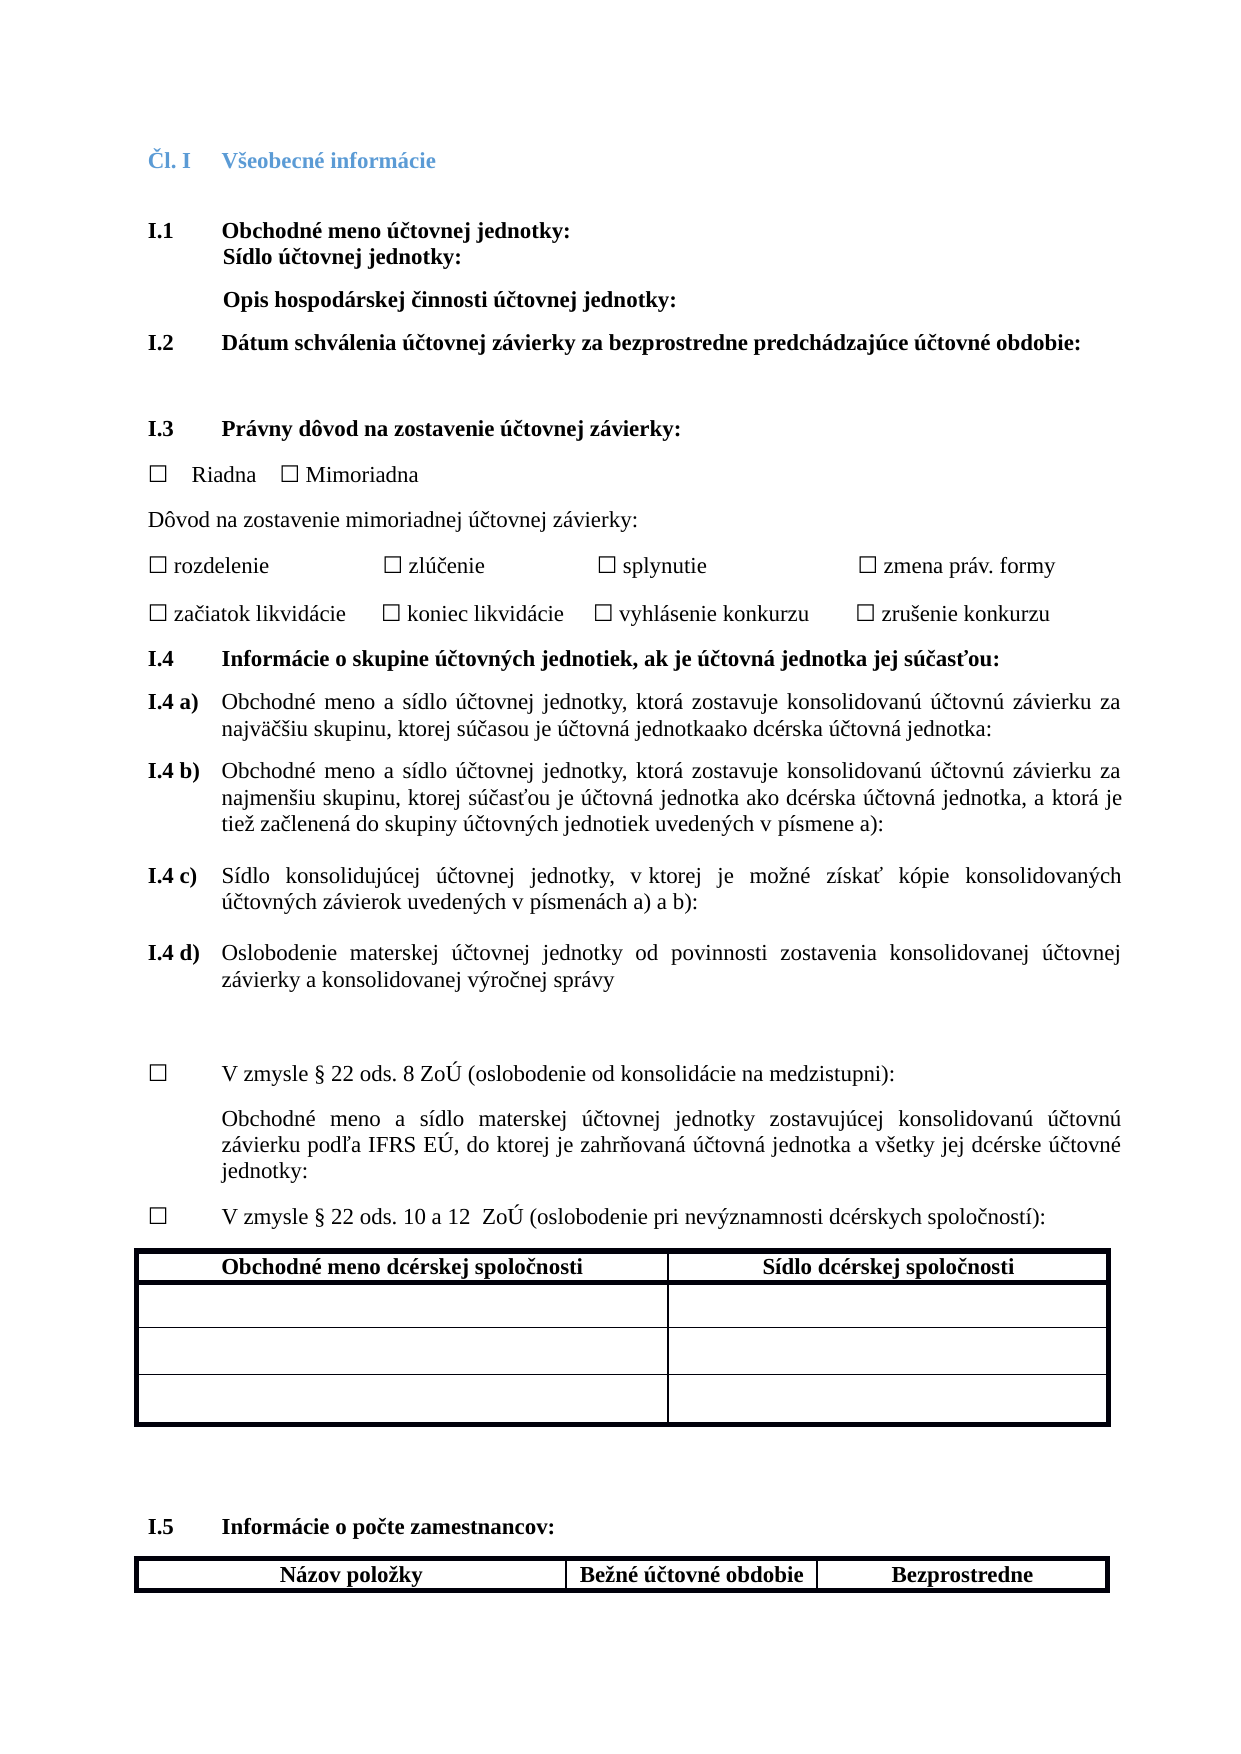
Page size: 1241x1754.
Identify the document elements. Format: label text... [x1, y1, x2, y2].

text ☐ V zmysle § 22 ods. 8 ZoÚ (oslobodenie od konsolidácie na medzistupni): [148, 1057, 1122, 1088]
table_cell [139, 1375, 667, 1422]
list Dôvod na zostavenie mimoriadnej účtovnej závierky: [148, 506, 1122, 533]
table_cell [139, 1328, 667, 1374]
table_header Obchodné meno dcérskej spoločnosti [139, 1254, 667, 1280]
table_cell [669, 1285, 1106, 1327]
list Opis hospodárskej činnosti účtovnej jednotky: [223, 286, 1122, 313]
table_cell [669, 1328, 1106, 1374]
text I.4 b) Obchodné meno a sídlo účtovnej jednotky, ktorá zostavuje konsolidovanú účtovnú závierku za najmenšiu skupinu, ktorej súčasťou je účtovná jednotka ako dcérska účtovná jednotka, a ktorá je tiež začlenená do skupiny účtovných jednotiek uvedených v písmene a): [148, 758, 1122, 837]
text I.5 Informácie o počte zamestnancov: [148, 1513, 1122, 1539]
list ☐ rozdelenie ☐ zlúčenie ☐ splynutie ☐ zmena práv. formy [148, 549, 1122, 581]
text I.4 a) Obchodné meno a sídlo účtovnej jednotky, ktorá zostavuje konsolidovanú účtovnú závierku za najväčšiu skupinu, ktorej súčasou je účtovná jednotkaako dcérska účtovná jednotka: [148, 688, 1122, 741]
list ☐ Riadna ☐ Mimoriadna [148, 458, 1122, 490]
text I.1 Obchodné meno účtovnej jednotky: [148, 217, 1122, 243]
text Obchodné meno a sídlo materskej účtovnej jednotky zostavujúcej konsolidovanú účtovnú závierku podľa IFRS EÚ, do ktorej je zahrňovaná účtovná jednotka a všetky jej dcérske účtovné jednotky: [221, 1104, 1122, 1184]
text ☐ V zmysle § 22 ods. 10 a 12 ZoÚ (oslobodenie pri nevýznamnosti dcérskych spoločností): [148, 1200, 1122, 1232]
list Sídlo účtovnej jednotky: [223, 243, 1122, 270]
table_cell [669, 1375, 1106, 1422]
list ☐ začiatok likvidácie ☐ koniec likvidácie ☐ vyhlásenie konkurzu ☐ zrušenie konkurzu [148, 597, 1122, 628]
text I.4 d) Oslobodenie materskej účtovnej jednotky od povinnosti zostavenia konsolidovanej účtovnej závierky a konsolidovanej výročnej správy [148, 939, 1122, 992]
text Čl. I Všeobecné informácie [148, 148, 1122, 174]
table_header Bežné účtovné obdobie [567, 1561, 816, 1587]
table_header Sídlo dcérskej spoločnosti [669, 1254, 1106, 1280]
list I.3 Právny dôvod na zostavenie účtovnej závierky: [148, 415, 1122, 442]
text I.4 c) Sídlo konsolidujúcej účtovnej jednotky, v ktorej je možné získať kópie konsolidovaných účtovných závierok uvedených v písmenách a) a b): [148, 862, 1122, 914]
text I.4 Informácie o skupine účtovných jednotiek, ak je účtovná jednotka jej súčasťou: [148, 645, 1122, 672]
table_header Bezprostredne [818, 1561, 1105, 1587]
table_header Názov položky [139, 1561, 565, 1587]
list I.2 Dátum schválenia účtovnej závierky za bezprostredne predchádzajúce účtovné obdobie: [148, 329, 1122, 356]
table_cell [139, 1285, 667, 1327]
